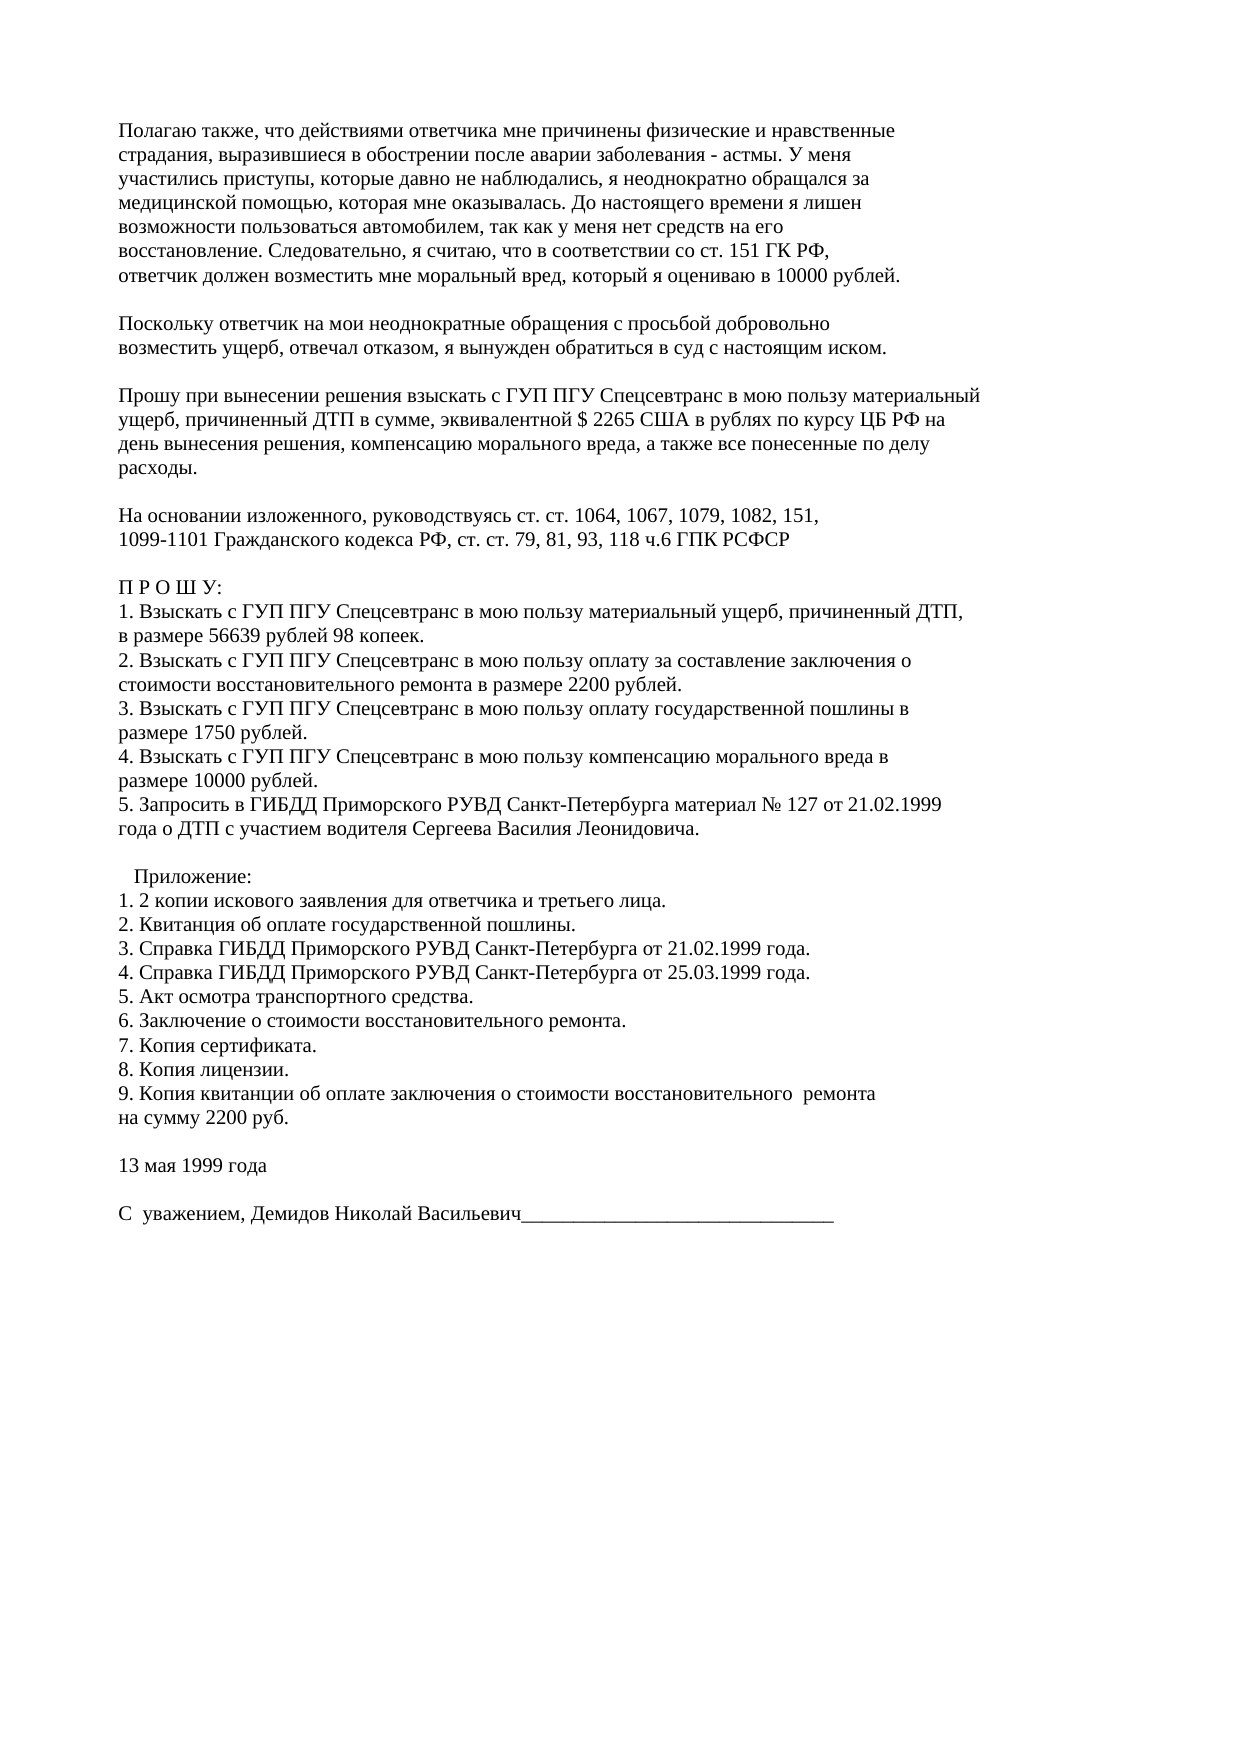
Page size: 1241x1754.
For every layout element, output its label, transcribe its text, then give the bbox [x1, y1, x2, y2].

text 5. Запросить в ГИБДД Приморского РУВД Санкт-Петербурга материал № 127 от 21.02.1999 [118, 792, 1122, 816]
text размере 1750 рублей. [118, 720, 1122, 744]
text 1099-1101 Гражданского кодекса РФ, ст. ст. 79, 81, 93, 118 ч.6 ГПК РСФСР [118, 527, 1122, 551]
text 2. Взыскать с ГУП ПГУ Спецсевтранс в мою пользу оплату за составление заключения о [118, 647, 1122, 672]
text 4. Справка ГИБДД Приморского РУВД Санкт-Петербурга от 25.03.1999 года. [118, 960, 1122, 984]
text 9. Копия квитанции об оплате заключения о стоимости восстановительного ремонта [118, 1081, 1122, 1105]
text 2. Квитанция об оплате государственной пошлины. [118, 912, 1122, 936]
text восстановление. Следовательно, я считаю, что в соответствии со ст. 151 ГК РФ, [118, 238, 1122, 262]
text 1. 2 копии искового заявления для ответчика и третьего лица. [118, 888, 1122, 912]
text на сумму 2200 руб. [118, 1105, 1122, 1129]
text 5. Акт осмотра транспортного средства. [118, 984, 1122, 1008]
text возможности пользоваться автомобилем, так как у меня нет средств на его [118, 214, 1122, 238]
text возместить ущерб, отвечал отказом, я вынужден обратиться в суд с настоящим иском. [118, 335, 1122, 359]
text день вынесения решения, компенсацию морального вреда, а также все понесенные по делу [118, 431, 1122, 455]
text Поскольку ответчик на мои неоднократные обращения с просьбой добровольно [118, 311, 1122, 335]
text ущерб, причиненный ДТП в сумме, эквивалентной $ 2265 США в рублях по курсу ЦБ РФ на [118, 407, 1122, 431]
text ответчик должен возместить мне моральный вред, который я оцениваю в 10000 рублей. [118, 262, 1122, 287]
text 8. Копия лицензии. [118, 1057, 1122, 1081]
text 13 мая 1999 года [118, 1153, 1122, 1177]
text 6. Заключение о стоимости восстановительного ремонта. [118, 1008, 1122, 1032]
text 7. Копия сертификата. [118, 1032, 1122, 1057]
text Полагаю также, что действиями ответчика мне причинены физические и нравственные [118, 118, 1122, 142]
text 1. Взыскать с ГУП ПГУ Спецсевтранс в мою пользу материальный ущерб, причиненный ДТП, [118, 599, 1122, 623]
text На основании изложенного, руководствуясь ст. ст. 1064, 1067, 1079, 1082, 151, [118, 503, 1122, 527]
text года о ДТП с участием водителя Сергеева Василия Леонидовича. [118, 816, 1122, 840]
text С уважением, Демидов Николай Васильевич______________________________ [118, 1201, 1122, 1225]
text медицинской помощью, которая мне оказывалась. До настоящего времени я лишен [118, 190, 1122, 214]
text страдания, выразившиеся в обострении после аварии заболевания - астмы. У меня [118, 142, 1122, 166]
text в размере 56639 рублей 98 копеек. [118, 623, 1122, 647]
text 3. Взыскать с ГУП ПГУ Спецсевтранс в мою пользу оплату государственной пошлины в [118, 696, 1122, 720]
text 3. Справка ГИБДД Приморского РУВД Санкт-Петербурга от 21.02.1999 года. [118, 936, 1122, 960]
text Приложение: [118, 864, 1122, 888]
text расходы. [118, 455, 1122, 479]
text П Р О Ш У: [118, 575, 1122, 599]
text стоимости восстановительного ремонта в размере 2200 рублей. [118, 672, 1122, 696]
text Прошу при вынесении решения взыскать с ГУП ПГУ Спецсевтранс в мою пользу материальный [118, 383, 1122, 407]
text размере 10000 рублей. [118, 768, 1122, 792]
text 4. Взыскать с ГУП ПГУ Спецсевтранс в мою пользу компенсацию морального вреда в [118, 744, 1122, 768]
text участились приступы, которые давно не наблюдались, я неоднократно обращался за [118, 166, 1122, 190]
